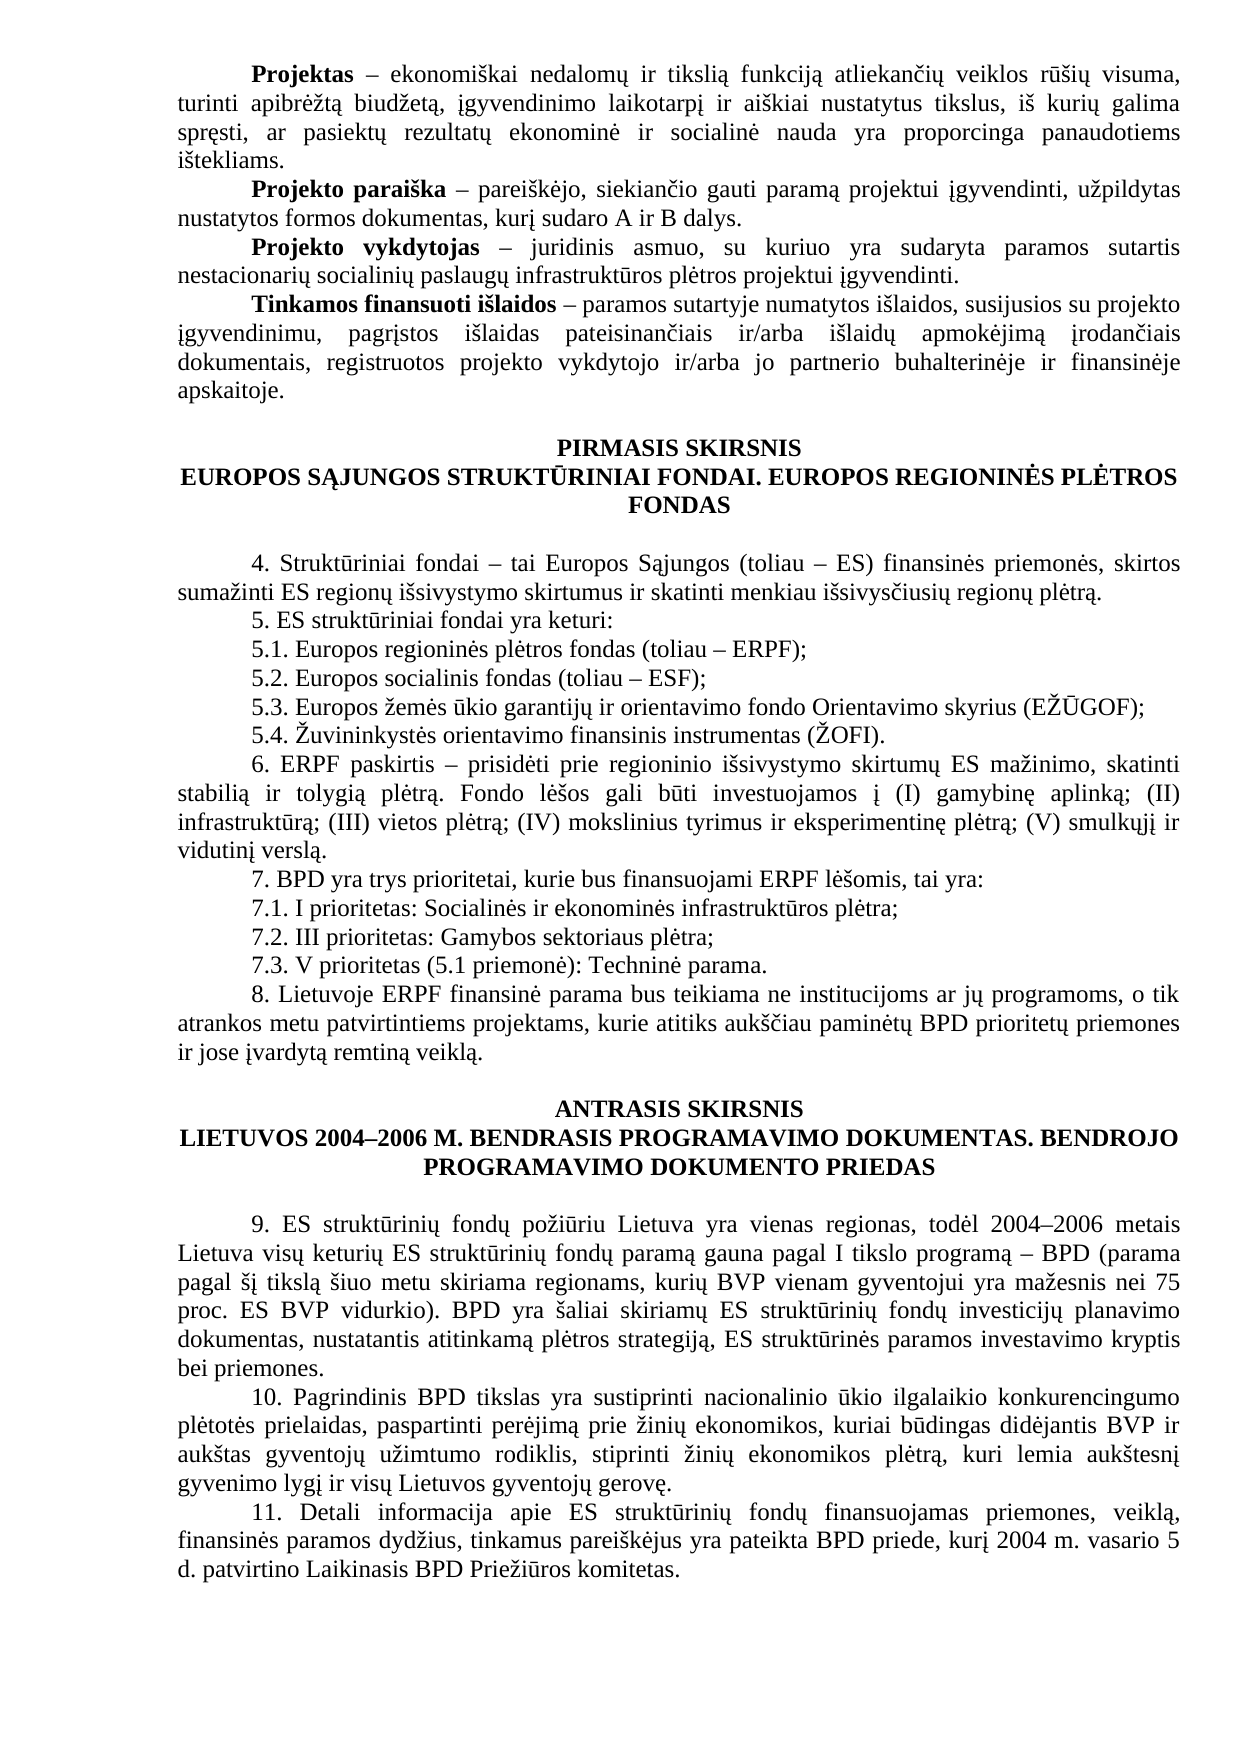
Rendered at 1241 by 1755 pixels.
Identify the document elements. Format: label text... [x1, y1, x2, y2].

text Projekto paraiška – pareiškėjo, siekiančio gauti paramą projektui įgyvendinti, užpildytas nustatytos formos dokumentas, kurį sudaro A ir B dalys. [177, 174, 1181, 232]
text 5.3. Europos žemės ūkio garantijų ir orientavimo fondo Orientavimo skyrius (EŽŪGOF); [177, 692, 1181, 720]
text PIRMASIS SKIRSNIS [177, 433, 1181, 462]
text ANTRASIS SKIRSNIS [177, 1094, 1181, 1123]
text 9. ES struktūrinių fondų požiūriu Lietuva yra vienas regionas, todėl 2004–2006 metais Lietuva visų keturių ES struktūrinių fondų paramą gauna pagal I tikslo programą – BPD (parama pagal šį tikslą šiuo metu skiriama regionams, kurių BVP vienam gyventojui yra mažesnis nei 75 proc. ES BVP vidurkio). BPD yra šaliai skiriamų ES struktūrinių fondų investicijų planavimo dokumentas, nustatantis atitinkamą plėtros strategiją, ES struktūrinės paramos investavimo kryptis bei priemones. [177, 1209, 1181, 1382]
text 4. Struktūriniai fondai – tai Europos Sąjungos (toliau – ES) finansinės priemonės, skirtos sumažinti ES regionų išsivystymo skirtumus ir skatinti menkiau išsivysčiusių regionų plėtrą. [177, 548, 1181, 605]
text 8. Lietuvoje ERPF finansinė parama bus teikiama ne institucijoms ar jų programoms, o tik atrankos metu patvirtintiems projektams, kurie atitiks aukščiau paminėtų BPD prioritetų priemones ir jose įvardytą remtiną veiklą. [177, 979, 1181, 1065]
text 5.4. Žuvininkystės orientavimo finansinis instrumentas (ŽOFI). [177, 720, 1181, 749]
text LIETUVOS 2004–2006 M. BENDRASIS PROGRAMAVIMO DOKUMENTAS. BENDROJO PROGRAMAVIMO DOKUMENTO PRIEDAS [177, 1123, 1181, 1180]
text Projekto vykdytojas – juridinis asmuo, su kuriuo yra sudaryta paramos sutartis nestacionarių socialinių paslaugų infrastruktūros plėtros projektui įgyvendinti. [177, 232, 1181, 289]
text EUROPOS SĄJUNGOS STRUKTŪRINIAI FONDAI. EUROPOS REGIONINĖS PLĖTROS FONDAS [177, 462, 1181, 519]
text 5.1. Europos regioninės plėtros fondas (toliau – ERPF); [177, 634, 1181, 663]
text 5. ES struktūriniai fondai yra keturi: [177, 605, 1181, 634]
text 10. Pagrindinis BPD tikslas yra sustiprinti nacionalinio ūkio ilgalaikio konkurencingumo plėtotės prielaidas, paspartinti perėjimą prie žinių ekonomikos, kuriai būdingas didėjantis BVP ir aukštas gyventojų užimtumo rodiklis, stiprinti žinių ekonomikos plėtrą, kuri lemia aukštesnį gyvenimo lygį ir visų Lietuvos gyventojų gerovę. [177, 1382, 1181, 1497]
text Projektas – ekonomiškai nedalomų ir tikslią funkciją atliekančių veiklos rūšių visuma, turinti apibrėžtą biudžetą, įgyvendinimo laikotarpį ir aiškiai nustatytus tikslus, iš kurių galima spręsti, ar pasiektų rezultatų ekonominė ir socialinė nauda yra proporcinga panaudotiems ištekliams. [177, 59, 1181, 174]
text 6. ERPF paskirtis – prisidėti prie regioninio išsivystymo skirtumų ES mažinimo, skatinti stabilią ir tolygią plėtrą. Fondo lėšos gali būti investuojamos į (I) gamybinę aplinką; (II) infrastruktūrą; (III) vietos plėtrą; (IV) mokslinius tyrimus ir eksperimentinę plėtrą; (V) smulkųjį ir vidutinį verslą. [177, 749, 1181, 864]
text 7. BPD yra trys prioritetai, kurie bus finansuojami ERPF lėšomis, tai yra: [177, 864, 1181, 893]
text 7.3. V prioritetas (5.1 priemonė): Techninė parama. [177, 950, 1181, 979]
text 7.2. III prioritetas: Gamybos sektoriaus plėtra; [177, 922, 1181, 950]
text 5.2. Europos socialinis fondas (toliau – ESF); [177, 663, 1181, 692]
text 11. Detali informacija apie ES struktūrinių fondų finansuojamas priemones, veiklą, finansinės paramos dydžius, tinkamus pareiškėjus yra pateikta BPD priede, kurį 2004 m. vasario 5 d. patvirtino Laikinasis BPD Priežiūros komitetas. [177, 1497, 1181, 1583]
text 7.1. I prioritetas: Socialinės ir ekonominės infrastruktūros plėtra; [177, 893, 1181, 922]
text Tinkamos finansuoti išlaidos – paramos sutartyje numatytos išlaidos, susijusios su projekto įgyvendinimu, pagrįstos išlaidas pateisinančiais ir/arba išlaidų apmokėjimą įrodančiais dokumentais, registruotos projekto vykdytojo ir/arba jo partnerio buhalterinėje ir finansinėje apskaitoje. [177, 289, 1181, 404]
